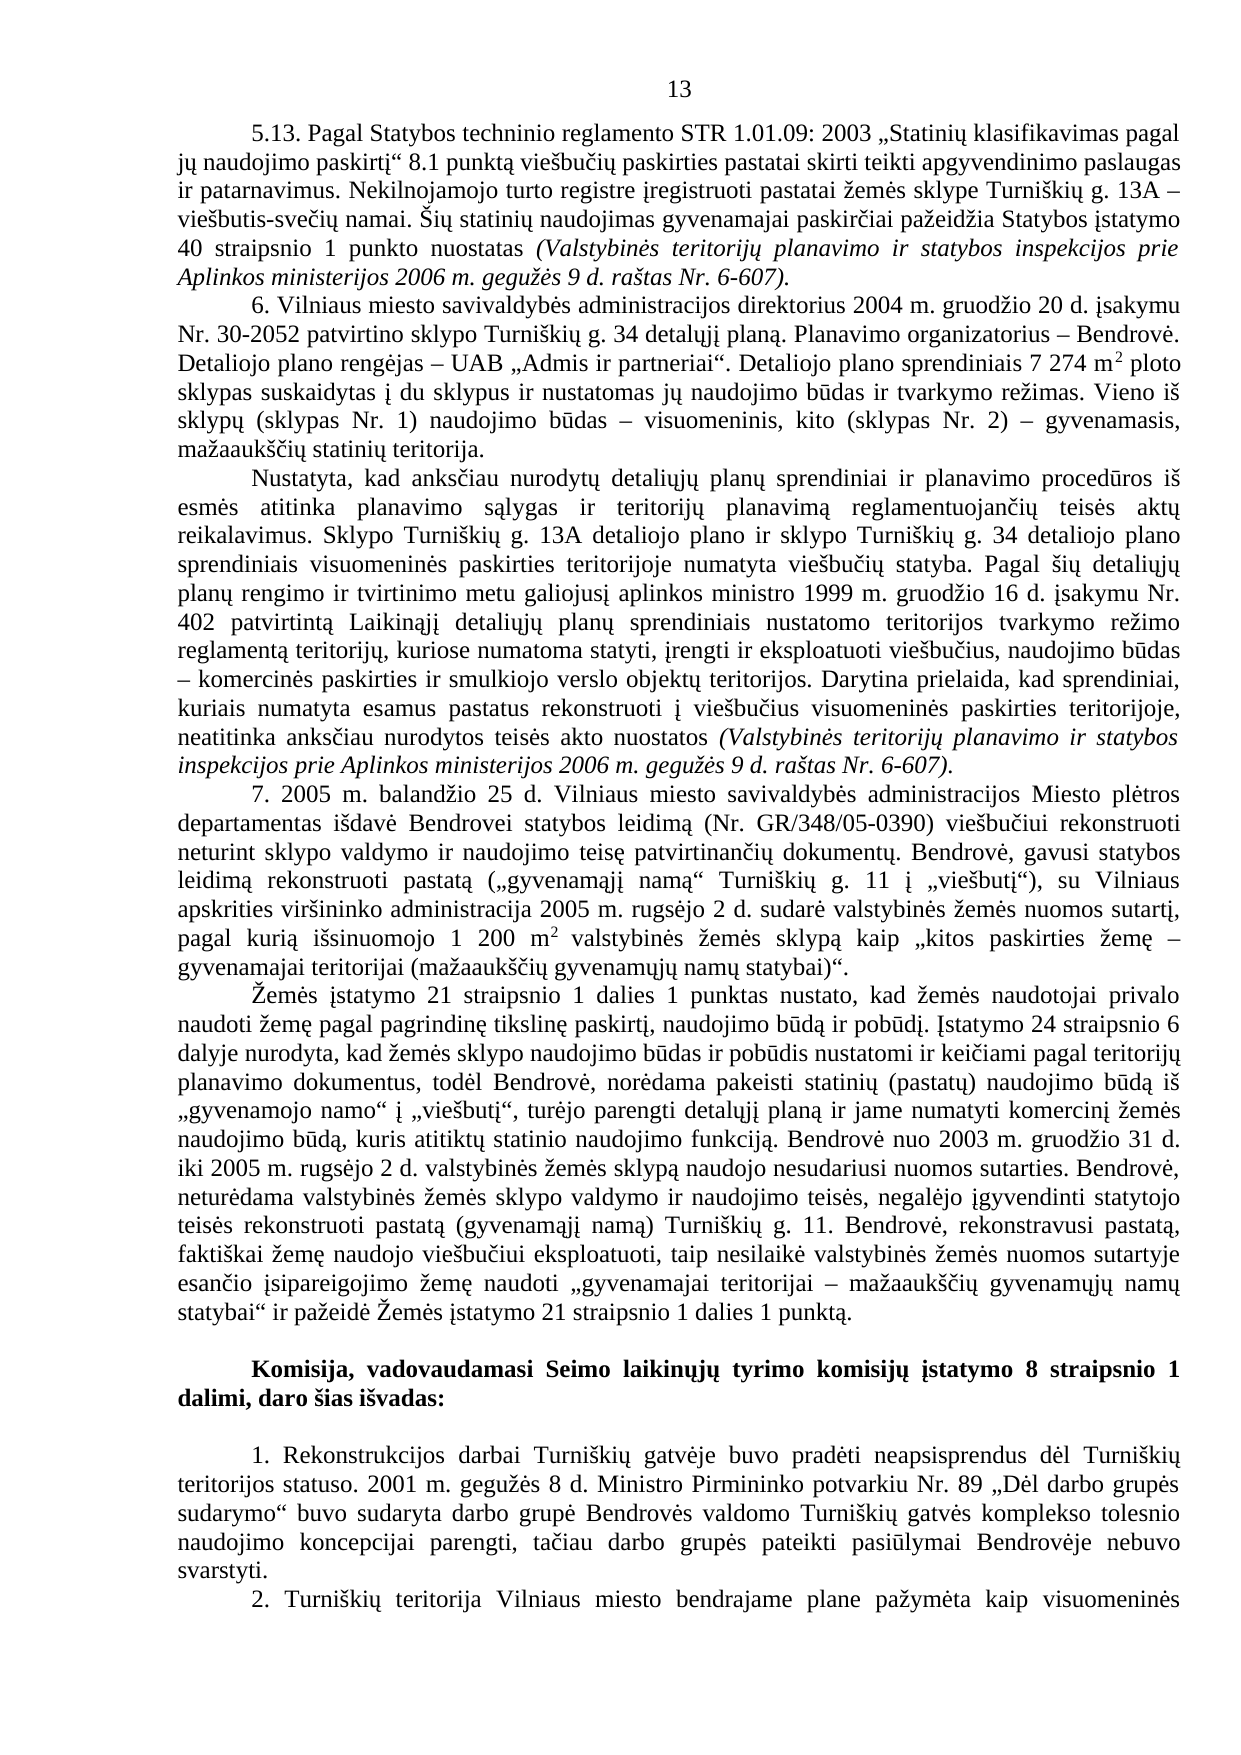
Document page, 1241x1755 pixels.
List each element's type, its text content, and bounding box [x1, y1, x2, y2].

text 5.13. Pagal Statybos techninio reglamento STR 1.01.09: 2003 „Statinių klasifikavimas pagal jų naudojimo paskirtį“ 8.1 punktą viešbučių paskirties pastatai skirti teikti apgyvendinimo paslaugas ir patarnavimus. Nekilnojamojo turto registre įregistruoti pastatai žemės sklype Turniškių g. 13A – viešbutis-svečių namai. Šių statinių naudojimas gyvenamajai paskirčiai pažeidžia Statybos įstatymo 40 straipsnio 1 punkto nuostatas (Valstybinės teritorijų planavimo ir statybos inspekcijos prie Aplinkos ministerijos 2006 m. gegužės 9 d. raštas Nr. 6-607). [177, 118, 1181, 291]
text Žemės įstatymo 21 straipsnio 1 dalies 1 punktas nustato, kad žemės naudotojai privalo naudoti žemę pagal pagrindinę tikslinę paskirtį, naudojimo būdą ir pobūdį. Įstatymo 24 straipsnio 6 dalyje nurodyta, kad žemės sklypo naudojimo būdas ir pobūdis nustatomi ir keičiami pagal teritorijų planavimo dokumentus, todėl Bendrovė, norėdama pakeisti statinių (pastatų) naudojimo būdą iš „gyvenamojo namo“ į „viešbutį“, turėjo parengti detalųjį planą ir jame numatyti komercinį žemės naudojimo būdą, kuris atitiktų statinio naudojimo funkciją. Bendrovė nuo 2003 m. gruodžio 31 d. iki 2005 m. rugsėjo 2 d. valstybinės žemės sklypą naudojo nesudariusi nuomos sutarties. Bendrovė, neturėdama valstybinės žemės sklypo valdymo ir naudojimo teisės, negalėjo įgyvendinti statytojo teisės rekonstruoti pastatą (gyvenamąjį namą) Turniškių g. 11. Bendrovė, rekonstravusi pastatą, faktiškai žemę naudojo viešbučiui eksploatuoti, taip nesilaikė valstybinės žemės nuomos sutartyje esančio įsipareigojimo žemę naudoti „gyvenamajai teritorijai – mažaaukščių gyvenamųjų namų statybai“ ir pažeidė Žemės įstatymo 21 straipsnio 1 dalies 1 punktą. [177, 981, 1181, 1326]
text Komisija, vadovaudamasi Seimo laikinųjų tyrimo komisijų įstatymo 8 straipsnio 1 dalimi, daro šias išvadas: [177, 1354, 1181, 1412]
text 7. 2005 m. balandžio 25 d. Vilniaus miesto savivaldybės administracijos Miesto plėtros departamentas išdavė Bendrovei statybos leidimą (Nr. GR/348/05-0390) viešbučiui rekonstruoti neturint sklypo valdymo ir naudojimo teisę patvirtinančių dokumentų. Bendrovė, gavusi statybos leidimą rekonstruoti pastatą („gyvenamąjį namą“ Turniškių g. 11 į „viešbutį“), su Vilniaus apskrities viršininko administracija 2005 m. rugsėjo 2 d. sudarė valstybinės žemės nuomos sutartį, pagal kurią išsinuomojo 1 200 m2 valstybinės žemės sklypą kaip „kitos paskirties žemę – gyvenamajai teritorijai (mažaaukščių gyvenamųjų namų statybai)“. [177, 779, 1181, 981]
text 2. Turniškių teritorija Vilniaus miesto bendrajame plane pažymėta kaip visuomeninės [177, 1584, 1181, 1613]
text Nustatyta, kad anksčiau nurodytų detaliųjų planų sprendiniai ir planavimo procedūros iš esmės atitinka planavimo sąlygas ir teritorijų planavimą reglamentuojančių teisės aktų reikalavimus. Sklypo Turniškių g. 13A detaliojo plano ir sklypo Turniškių g. 34 detaliojo plano sprendiniais visuomeninės paskirties teritorijoje numatyta viešbučių statyba. Pagal šių detaliųjų planų rengimo ir tvirtinimo metu galiojusį aplinkos ministro 1999 m. gruodžio 16 d. įsakymu Nr. 402 patvirtintą Laikinąjį detaliųjų planų sprendiniais nustatomo teritorijos tvarkymo režimo reglamentą teritorijų, kuriose numatoma statyti, įrengti ir eksploatuoti viešbučius, naudojimo būdas – komercinės paskirties ir smulkiojo verslo objektų teritorijos. Darytina prielaida, kad sprendiniai, kuriais numatyta esamus pastatus rekonstruoti į viešbučius visuomeninės paskirties teritorijoje, neatitinka anksčiau nurodytos teisės akto nuostatos (Valstybinės teritorijų planavimo ir statybos inspekcijos prie Aplinkos ministerijos 2006 m. gegužės 9 d. raštas Nr. 6-607). [177, 463, 1181, 779]
text 1. Rekonstrukcijos darbai Turniškių gatvėje buvo pradėti neapsisprendus dėl Turniškių teritorijos statuso. 2001 m. gegužės 8 d. Ministro Pirmininko potvarkiu Nr. 89 „Dėl darbo grupės sudarymo“ buvo sudaryta darbo grupė Bendrovės valdomo Turniškių gatvės komplekso tolesnio naudojimo koncepcijai parengti, tačiau darbo grupės pateikti pasiūlymai Bendrovėje nebuvo svarstyti. [177, 1441, 1181, 1584]
text 6. Vilniaus miesto savivaldybės administracijos direktorius 2004 m. gruodžio 20 d. įsakymu Nr. 30-2052 patvirtino sklypo Turniškių g. 34 detalųjį planą. Planavimo organizatorius – Bendrovė. Detaliojo plano rengėjas – UAB „Admis ir partneriai“. Detaliojo plano sprendiniais 7 274 m2 ploto sklypas suskaidytas į du sklypus ir nustatomas jų naudojimo būdas ir tvarkymo režimas. Vieno iš sklypų (sklypas Nr. 1) naudojimo būdas – visuomeninis, kito (sklypas Nr. 2) – gyvenamasis, mažaaukščių statinių teritorija. [177, 291, 1181, 463]
